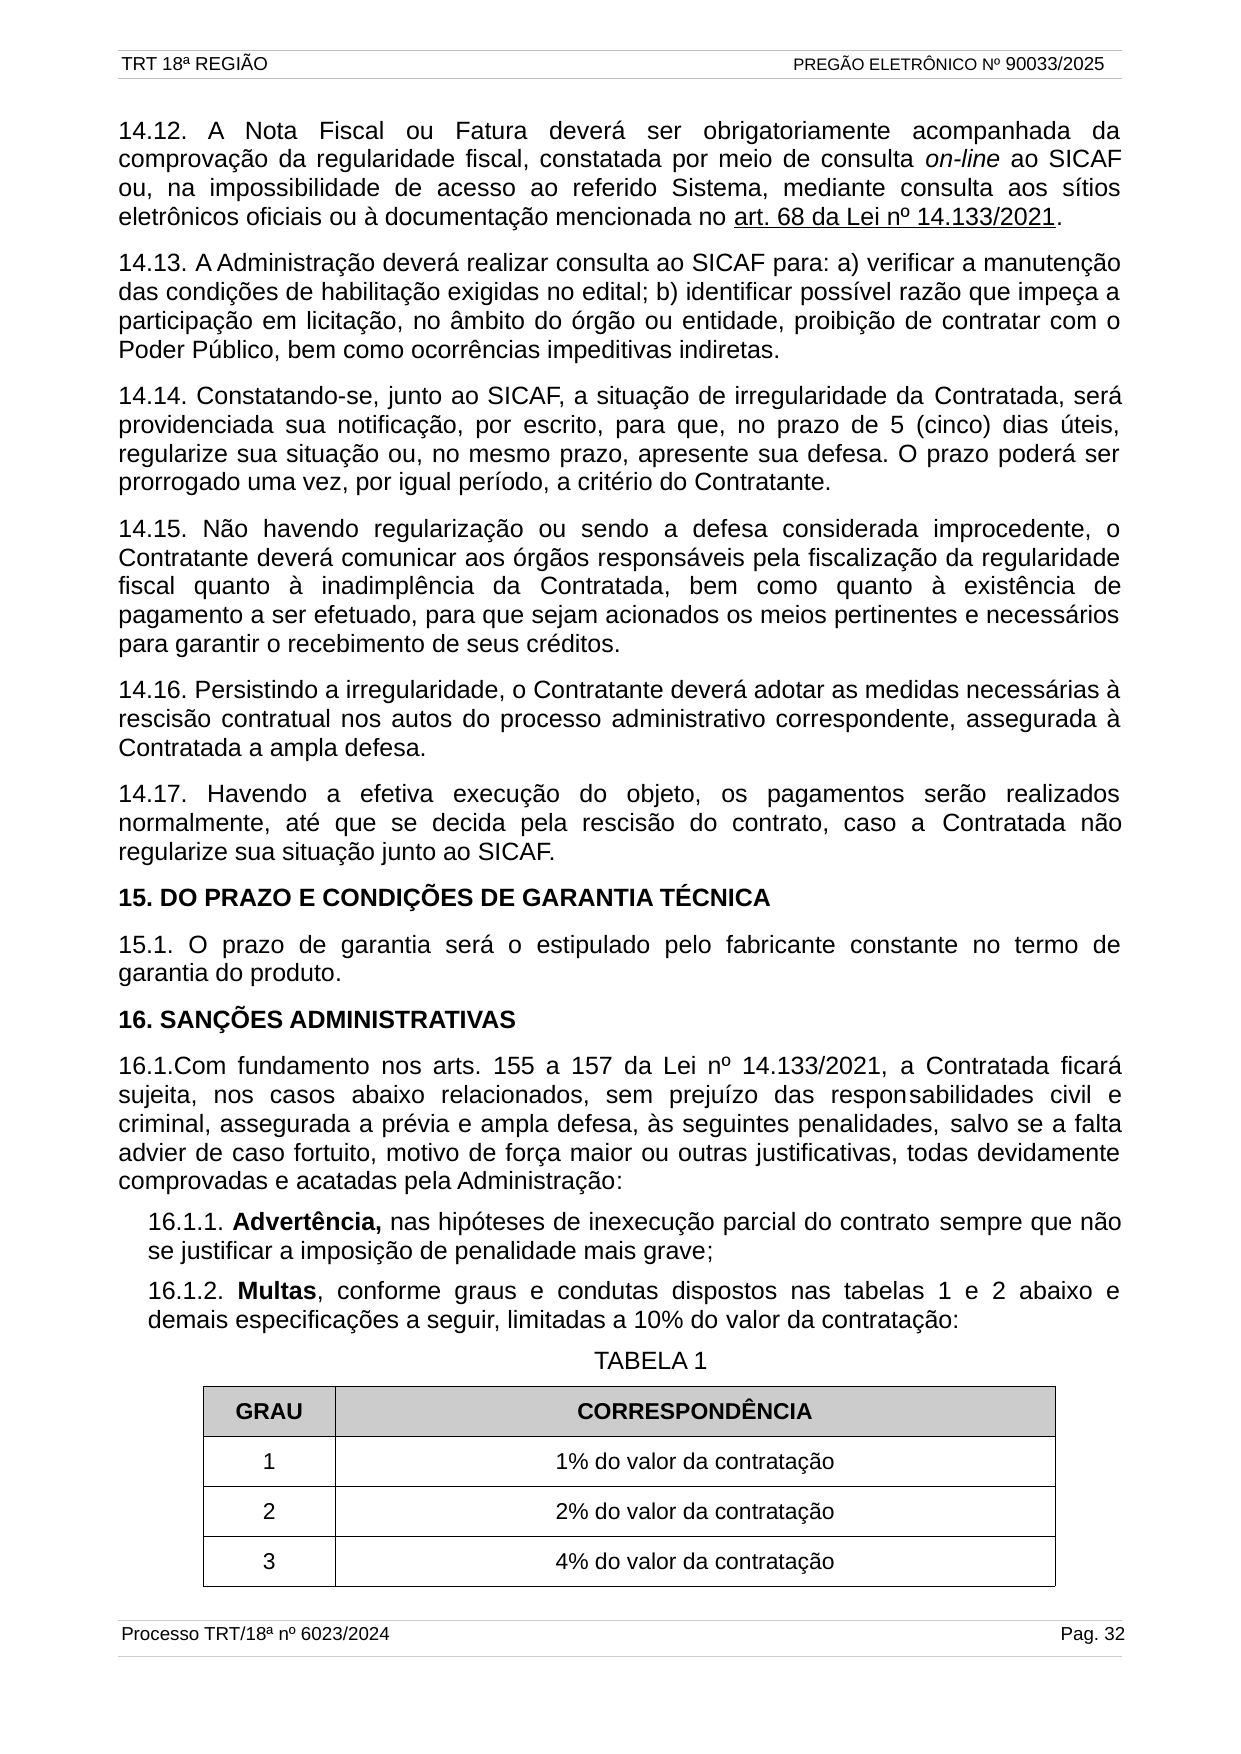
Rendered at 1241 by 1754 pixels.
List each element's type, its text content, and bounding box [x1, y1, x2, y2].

text 16.1.1. Advertência, nas hipóteses de inexecução parcial do contrato sempre que não se justificar a imposição de penalidade mais grave; [148, 1207, 1122, 1264]
table_cell 1% do valor da contratação [336, 1437, 1055, 1486]
text 16.1.Com fundamento nos arts. 155 a 157 da Lei nº 14.133/2021, a Contratada ficará sujeita, nos casos abaixo relacionados, sem prejuízo das responsabilidades civil e criminal, assegurada a prévia e ampla defesa, às seguintes penalidades, salvo se a falta advier de caso fortuito, motivo de força maior ou outras justificativas, todas devidamente comprovadas e acatadas pela Administração: [118, 1051, 1122, 1195]
text 14.15. Não havendo regularização ou sendo a defesa considerada improcedente, o Contratante deverá comunicar aos órgãos responsáveis pela fiscalização da regularidade fiscal quanto à inadimplência da Contratada, bem como quanto à existência de pagamento a ser efetuado, para que sejam acionados os meios pertinentes e necessários para garantir o recebimento de seus créditos. [118, 514, 1122, 657]
table_cell 2 [204, 1487, 335, 1536]
table_cell 1 [204, 1437, 335, 1486]
text 16. SANÇÕES ADMINISTRATIVAS [118, 1005, 1122, 1033]
text 14.12. A Nota Fiscal ou Fatura deverá ser obrigatoriamente acompanhada da comprovação da regularidade fiscal, constatada por meio de consulta on-line ao SICAF ou, na impossibilidade de acesso ao referido Sistema, mediante consulta aos sítios eletrônicos oficiais ou à documentação mencionada no art. 68 da Lei nº 14.133/2021. [118, 116, 1122, 231]
text 15. DO PRAZO E CONDIÇÕES DE GARANTIA TÉCNICA [118, 883, 1122, 912]
text 14.14. Constatando-se, junto ao SICAF, a situação de irregularidade da Contratada, será providenciada sua notificação, por escrito, para que, no prazo de 5 (cinco) dias úteis, regularize sua situação ou, no mesmo prazo, apresente sua defesa. O prazo poderá ser prorrogado uma vez, por igual período, a critério do Contratante. [118, 381, 1122, 496]
table_header CORRESPONDÊNCIA [336, 1387, 1055, 1436]
table_header GRAU [204, 1387, 335, 1436]
text 14.13. A Administração deverá realizar consulta ao SICAF para: a) verificar a manutenção das condições de habilitação exigidas no edital; b) identificar possível razão que impeça a participação em licitação, no âmbito do órgão ou entidade, proibição de contratar com o Poder Público, bem como ocorrências impeditivas indiretas. [118, 248, 1122, 363]
text 16.1.2. Multas, conforme graus e condutas dispostos nas tabelas 1 e 2 abaixo e demais especificações a seguir, limitadas a 10% do valor da contratação: [148, 1276, 1122, 1334]
table_cell 4% do valor da contratação [336, 1537, 1055, 1586]
text TABELA 1 [179, 1346, 1122, 1374]
text 14.17. Havendo a efetiva execução do objeto, os pagamentos serão realizados normalmente, até que se decida pela rescisão do contrato, caso a Contratada não regularize sua situação junto ao SICAF. [118, 779, 1122, 865]
text 14.16. Persistindo a irregularidade, o Contratante deverá adotar as medidas necessárias à rescisão contratual nos autos do processo administrativo correspondente, assegurada à Contratada a ampla defesa. [118, 675, 1122, 761]
text 15.1. O prazo de garantia será o estipulado pelo fabricante constante no termo de garantia do produto. [118, 929, 1122, 987]
table_cell 2% do valor da contratação [336, 1487, 1055, 1536]
table_cell 3 [204, 1537, 335, 1586]
